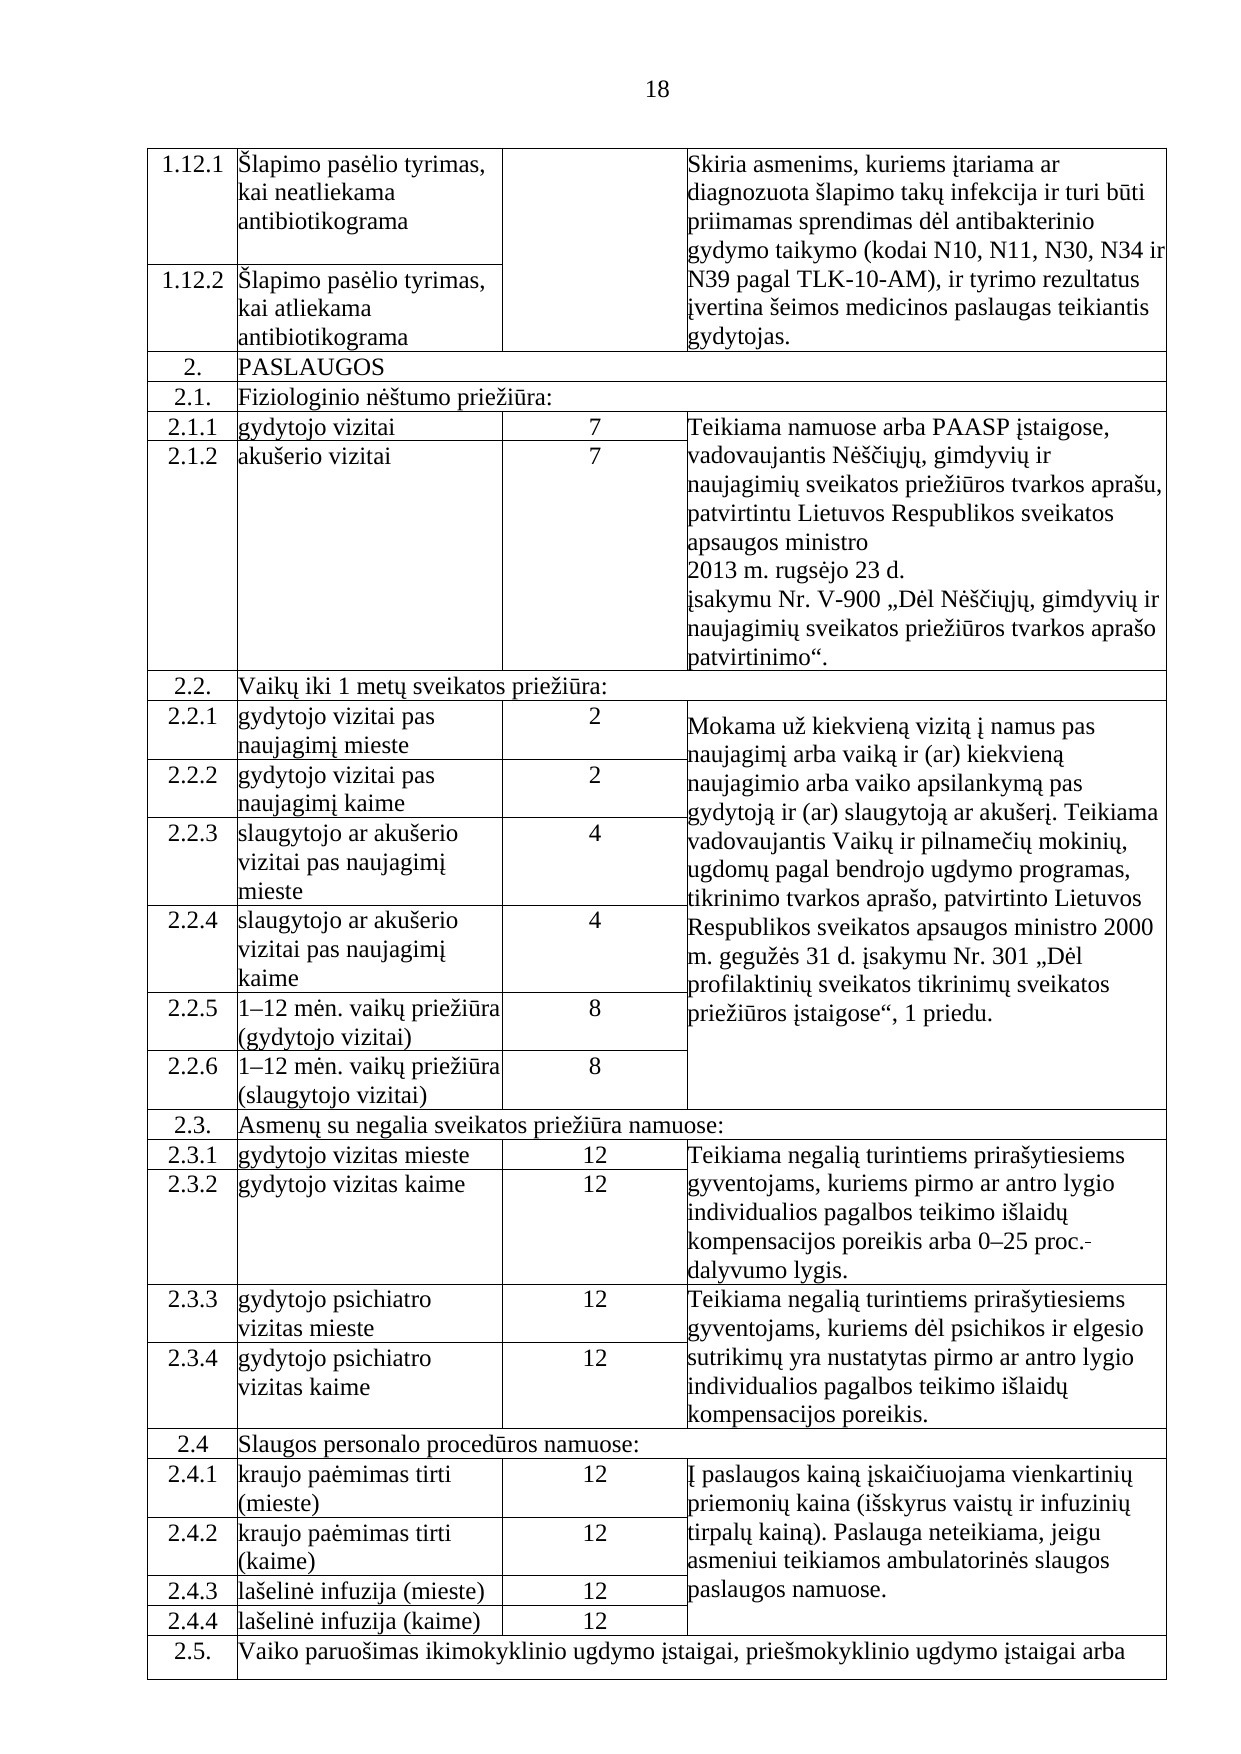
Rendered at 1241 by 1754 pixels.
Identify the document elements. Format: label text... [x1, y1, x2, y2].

table_cell 4 [503, 818, 687, 904]
table_cell 1–12 mėn. vaikų priežiūra (slaugytojo vizitai) [238, 1051, 502, 1109]
table_cell 1.12.2 [148, 265, 237, 351]
table_cell 2.2.6 [148, 1051, 237, 1109]
table_cell 2. [148, 352, 237, 381]
table_cell 2.1.1 [148, 412, 237, 440]
table_cell gydytojo psichiatro vizitas mieste [238, 1285, 502, 1342]
table_cell 2.3.2 [148, 1170, 237, 1283]
table_cell kraujo paėmimas tirti (kaime) [238, 1518, 502, 1575]
table_cell gydytojo vizitai [238, 412, 502, 440]
table_cell 2.4.3 [148, 1576, 237, 1605]
table_cell Šlapimo pasėlio tyrimas, kai atliekama antibiotikograma [238, 265, 502, 351]
table_cell 2.4.1 [148, 1459, 237, 1517]
table_cell 2.1.2 [148, 441, 237, 670]
table_cell 2.1. [148, 382, 237, 411]
table_cell 2.2. [148, 671, 237, 700]
table_cell 2.2.1 [148, 701, 237, 759]
table_cell Skiria asmenims, kuriems įtariama ar diagnozuota šlapimo takų infekcija ir turi būti priimamas sprendimas dėl antibakterinio gydymo taikymo (kodai N10, N11, N30, N34 ir N39 pagal TLK-10-AM), ir tyrimo rezultatus įvertina šeimos medicinos paslaugas teikiantis gydytojas. [688, 149, 1166, 351]
table_cell Slaugos personalo procedūros namuose: [238, 1429, 1166, 1458]
table_cell 2.4.4 [148, 1606, 237, 1635]
table_cell 7 [503, 441, 687, 670]
table_cell 1–12 mėn. vaikų priežiūra (gydytojo vizitai) [238, 993, 502, 1050]
table_cell 2.5. [148, 1636, 237, 1679]
table_cell 2.3.1 [148, 1140, 237, 1168]
table_cell 8 [503, 1051, 687, 1109]
table_cell gydytojo vizitas kaime [238, 1170, 502, 1283]
table_cell 8 [503, 993, 687, 1050]
table_cell Mokama už kiekvieną vizitą į namus pas naujagimį arba vaiką ir (ar) kiekvieną naujagimio arba vaiko apsilankymą pas gydytoją ir (ar) slaugytoją ar akušerį. Teikiama vadovaujantis Vaikų ir pilnamečių mokinių, ugdomų pagal bendrojo ugdymo programas, tikrinimo tvarkos aprašo, patvirtinto Lietuvos Respublikos sveikatos apsaugos ministro 2000 m. gegužės 31 d. įsakymu Nr. 301 „Dėl profilaktinių sveikatos tikrinimų sveikatos priežiūros įstaigose“, 1 priedu. [688, 701, 1166, 1109]
table_cell Į paslaugos kainą įskaičiuojama vienkartinių priemonių kaina (išskyrus vaistų ir infuzinių tirpalų kainą). Paslauga neteikiama, jeigu asmeniui teikiamos ambulatorinės slaugos paslaugos namuose. [688, 1459, 1166, 1635]
table_cell kraujo paėmimas tirti (mieste) [238, 1459, 502, 1517]
table_cell Fiziologinio nėštumo priežiūra: [238, 382, 1166, 411]
table_cell 2.2.5 [148, 993, 237, 1050]
table_cell 2.3.4 [148, 1343, 237, 1428]
table_cell 2.4 [148, 1429, 237, 1458]
table_cell 7 [503, 412, 687, 440]
table_cell Teikiama namuose arba PAASP įstaigose, vadovaujantis Nėščiųjų, gimdyvių ir naujagimių sveikatos priežiūros tvarkos aprašu, patvirtintu Lietuvos Respublikos sveikatos apsaugos ministro 2013 m. rugsėjo 23 d. įsakymu Nr. V-900 „Dėl Nėščiųjų, gimdyvių ir naujagimių sveikatos priežiūros tvarkos aprašo patvirtinimo“. [688, 412, 1166, 670]
table_cell lašelinė infuzija (kaime) [238, 1606, 502, 1635]
table_cell 2 [503, 760, 687, 817]
table_cell lašelinė infuzija (mieste) [238, 1576, 502, 1605]
table_cell 2.2.3 [148, 818, 237, 904]
table_cell 1.12.1 [148, 149, 237, 264]
table_cell slaugytojo ar akušerio vizitai pas naujagimį kaime [238, 906, 502, 992]
table_cell Asmenų su negalia sveikatos priežiūra namuose: [238, 1110, 1166, 1139]
table_cell Teikiama negalią turintiems prirašytiesiems gyventojams, kuriems dėl psichikos ir elgesio sutrikimų yra nustatytas pirmo ar antro lygio individualios pagalbos teikimo išlaidų kompensacijos poreikis. [688, 1285, 1166, 1428]
table_cell gydytojo psichiatro vizitas kaime [238, 1343, 502, 1428]
table_cell 12 [503, 1170, 687, 1283]
table_cell Teikiama negalią turintiems prirašytiesiems gyventojams, kuriems pirmo ar antro lygio individualios pagalbos teikimo išlaidų kompensacijos poreikis arba 0–25 proc. dalyvumo lygis. [688, 1140, 1166, 1283]
table_cell Šlapimo pasėlio tyrimas, kai neatliekama antibiotikograma [238, 149, 502, 264]
table_cell akušerio vizitai [238, 441, 502, 670]
table_cell 2.2.2 [148, 760, 237, 817]
table_cell 12 [503, 1285, 687, 1342]
table_cell 2.3. [148, 1110, 237, 1139]
table_cell 2 [503, 701, 687, 759]
table_cell 12 [503, 1518, 687, 1575]
table_cell slaugytojo ar akušerio vizitai pas naujagimį mieste [238, 818, 502, 904]
table_cell [503, 149, 687, 351]
table_cell 12 [503, 1459, 687, 1517]
table_cell 4 [503, 906, 687, 992]
table_cell Vaiko paruošimas ikimokyklinio ugdymo įstaigai, priešmokyklinio ugdymo įstaigai arba [238, 1636, 1166, 1679]
table_cell gydytojo vizitai pas naujagimį kaime [238, 760, 502, 817]
table_cell 2.4.2 [148, 1518, 237, 1575]
table_cell 2.3.3 [148, 1285, 237, 1342]
table_cell 12 [503, 1606, 687, 1635]
table_cell 12 [503, 1140, 687, 1168]
table_cell 2.2.4 [148, 906, 237, 992]
table_cell gydytojo vizitas mieste [238, 1140, 502, 1168]
table_cell gydytojo vizitai pas naujagimį mieste [238, 701, 502, 759]
table_cell 12 [503, 1576, 687, 1605]
table_cell PASLAUGOS [238, 352, 1166, 381]
table_cell 12 [503, 1343, 687, 1428]
table_cell Vaikų iki 1 metų sveikatos priežiūra: [238, 671, 1166, 700]
